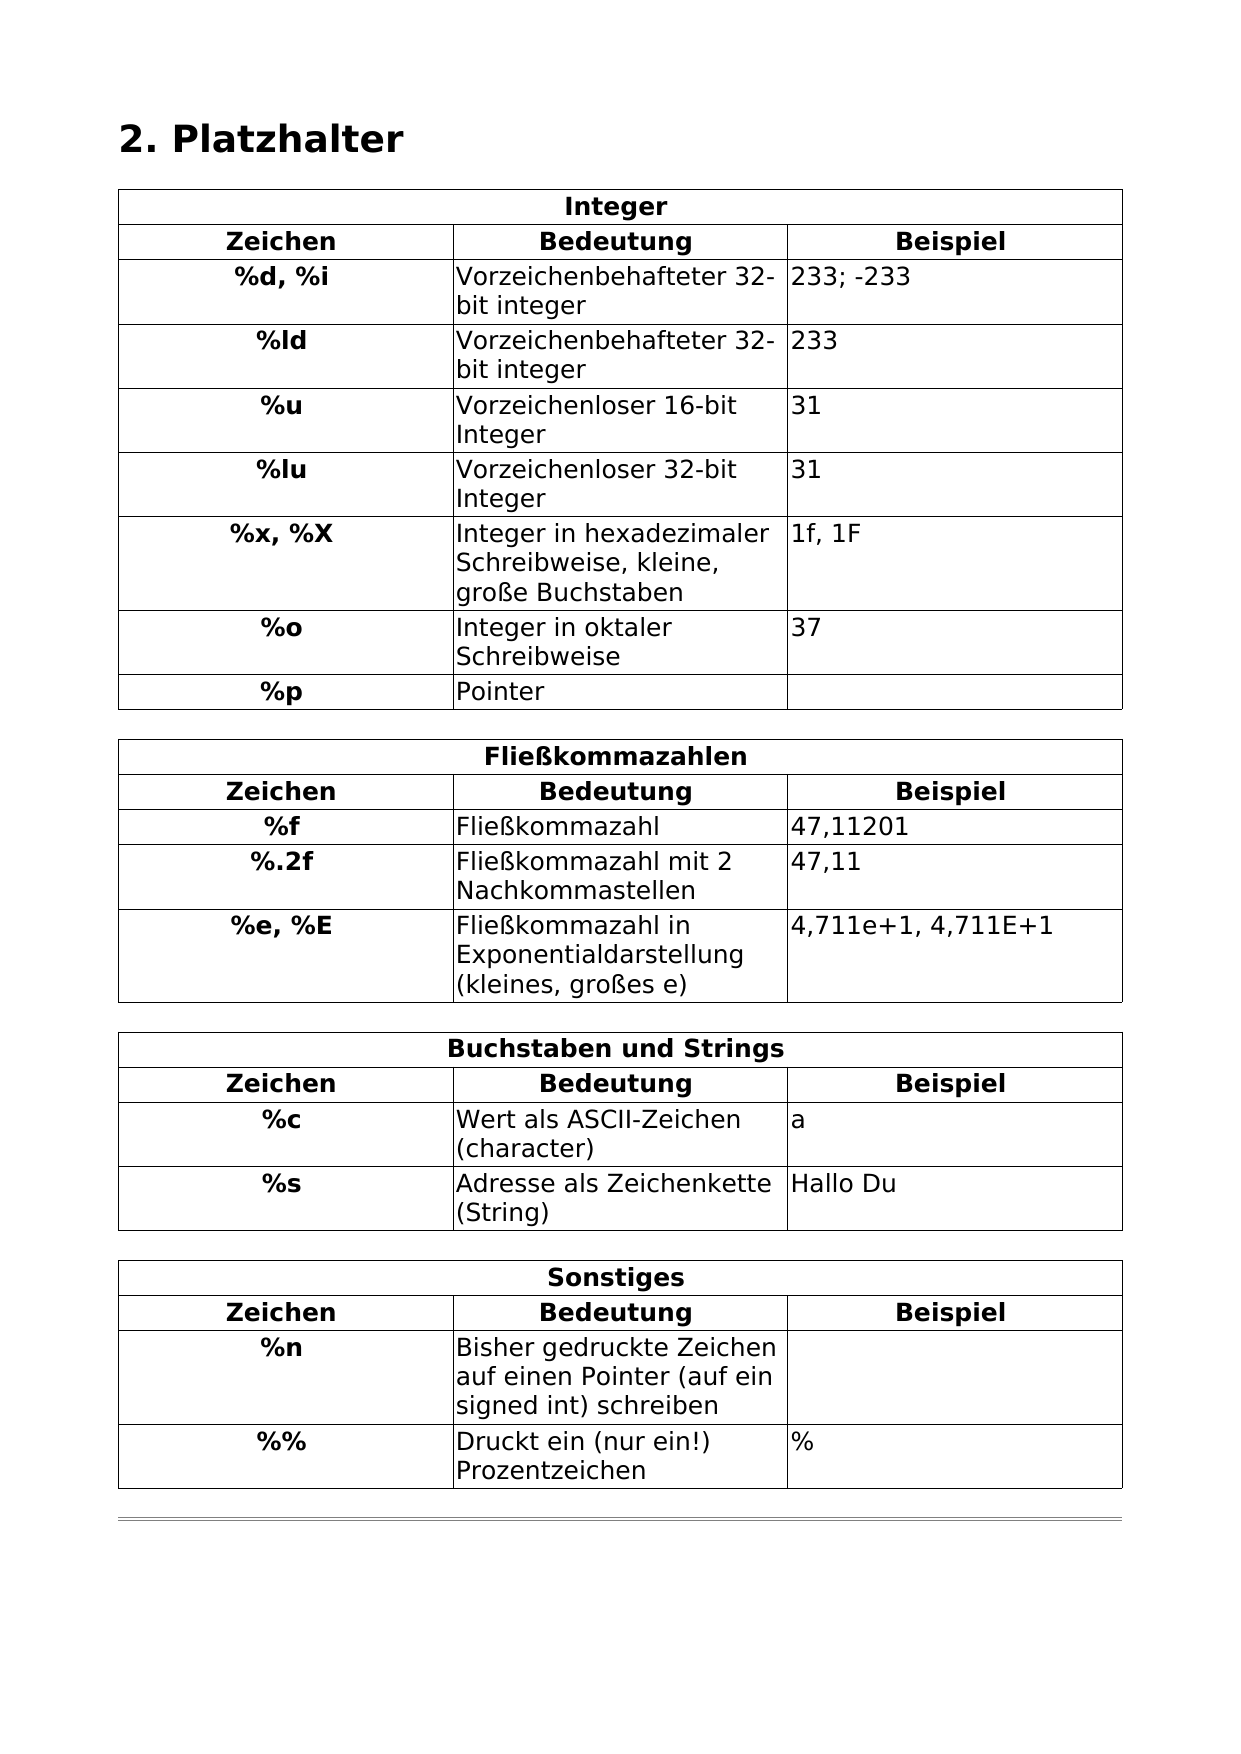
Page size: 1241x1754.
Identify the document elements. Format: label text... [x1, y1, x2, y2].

table_cell Hallo Du [788, 1167, 1122, 1230]
table_cell %ld [119, 325, 453, 388]
table_cell 1f, 1F [788, 517, 1122, 610]
table_header Integer [119, 190, 1122, 224]
table_cell Zeichen [119, 225, 453, 259]
table_cell Zeichen [119, 775, 453, 809]
table_cell Vorzeichenloser 16-bit Integer [454, 389, 787, 452]
table_cell %.2f [119, 845, 453, 908]
table_cell 233 [788, 325, 1122, 388]
table_cell %s [119, 1167, 453, 1230]
table_cell Beispiel [788, 775, 1122, 809]
table_cell [788, 675, 1122, 709]
table_cell Wert als ASCII-Zeichen (character) [454, 1103, 787, 1166]
table_cell 47,11201 [788, 810, 1122, 844]
table_cell Bedeutung [454, 775, 787, 809]
table_header Sonstiges [119, 1261, 1122, 1295]
table_cell %o [119, 611, 453, 674]
table_cell Druckt ein (nur ein!) Prozentzeichen [454, 1425, 787, 1488]
table_cell %e, %E [119, 910, 453, 1002]
table_cell Vorzeichenloser 32-bit Integer [454, 453, 787, 516]
table_cell 31 [788, 389, 1122, 452]
table_cell Beispiel [788, 1068, 1122, 1102]
table_cell [788, 1331, 1122, 1424]
table_cell Adresse als Zeichenkette (String) [454, 1167, 787, 1230]
table_cell Bisher gedruckte Zeichen auf einen Pointer (auf ein signed int) schreiben [454, 1331, 787, 1424]
table_cell %lu [119, 453, 453, 516]
table_cell %% [119, 1425, 453, 1488]
table_cell Bedeutung [454, 1296, 787, 1330]
table_cell 4,711e+1, 4,711E+1 [788, 910, 1122, 1002]
subtitle 2. Platzhalter [118, 118, 1122, 162]
table_cell %f [119, 810, 453, 844]
table_cell Bedeutung [454, 1068, 787, 1102]
table_cell %x, %X [119, 517, 453, 610]
table_cell 31 [788, 453, 1122, 516]
table_cell Bedeutung [454, 225, 787, 259]
table_cell Fließkommazahl in Exponentialdarstellung (kleines, großes e) [454, 910, 787, 1002]
table_cell Pointer [454, 675, 787, 709]
table_cell Zeichen [119, 1296, 453, 1330]
table_header Fließkommazahlen [119, 740, 1122, 774]
table_cell Beispiel [788, 1296, 1122, 1330]
table_cell Fließkommazahl mit 2 Nachkommastellen [454, 845, 787, 908]
table_cell %n [119, 1331, 453, 1424]
table_cell %u [119, 389, 453, 452]
table_cell 233; -233 [788, 260, 1122, 323]
table_cell %p [119, 675, 453, 709]
table_cell %c [119, 1103, 453, 1166]
table_cell % [788, 1425, 1122, 1488]
table_cell 47,11 [788, 845, 1122, 908]
table_cell Vorzeichenbehafteter 32-bit integer [454, 260, 787, 323]
table_header Buchstaben und Strings [119, 1033, 1122, 1067]
table_cell 37 [788, 611, 1122, 674]
table_cell Vorzeichenbehafteter 32-bit integer [454, 325, 787, 388]
table_cell a [788, 1103, 1122, 1166]
table_cell Fließkommazahl [454, 810, 787, 844]
table_cell %d, %i [119, 260, 453, 323]
table_cell Integer in hexadezimaler Schreibweise, kleine, große Buchstaben [454, 517, 787, 610]
table_cell Zeichen [119, 1068, 453, 1102]
table_cell Integer in oktaler Schreibweise [454, 611, 787, 674]
table_cell Beispiel [788, 225, 1122, 259]
